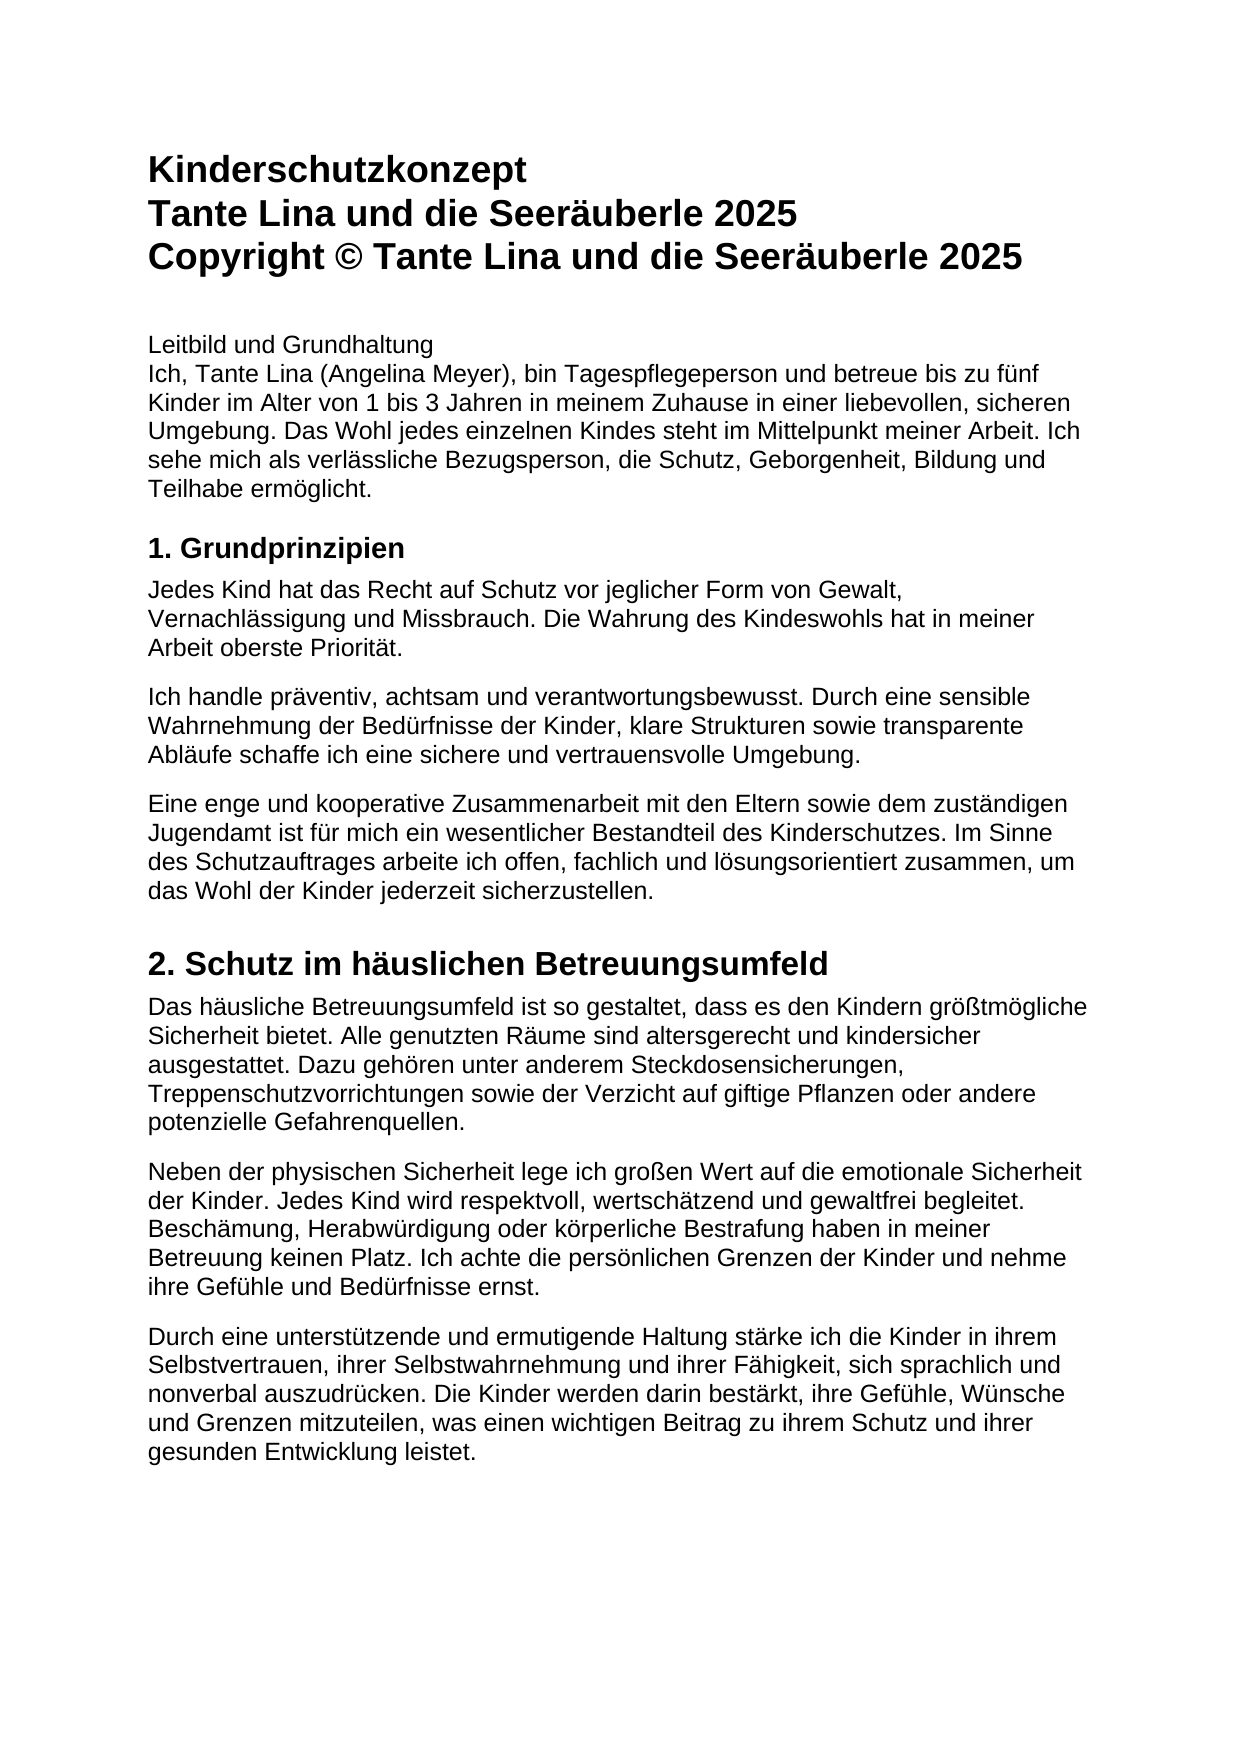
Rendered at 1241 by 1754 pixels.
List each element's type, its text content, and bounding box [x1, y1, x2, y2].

text 1. Grundprinzipien [148, 531, 1093, 565]
text Copyright © Tante Lina und die Seeräuberle 2025 [148, 234, 1093, 277]
text 2. Schutz im häuslichen Betreuungsumfeld [148, 943, 1093, 982]
text Jedes Kind hat das Recht auf Schutz vor jeglicher Form von Gewalt, Vernachlässigung und Missbrauch. Die Wahrung des Kindeswohls hat in meiner Arbeit oberste Priorität. [148, 575, 1093, 661]
text Eine enge und kooperative Zusammenarbeit mit den Eltern sowie dem zuständigen Jugendamt ist für mich ein wesentlicher Bestandteil des Kinderschutzes. Im Sinne des Schutzauftrages arbeite ich offen, fachlich und lösungsorientiert zusammen, um das Wohl der Kinder jederzeit sicherzustellen. [148, 789, 1093, 904]
text Durch eine unterstützende und ermutigende Haltung stärke ich die Kinder in ihrem Selbstvertrauen, ihrer Selbstwahrnehmung und ihrer Fähigkeit, sich sprachlich und nonverbal auszudrücken. Die Kinder werden darin bestärkt, ihre Gefühle, Wünsche und Grenzen mitzuteilen, was einen wichtigen Beitrag zu ihrem Schutz und ihrer gesunden Entwicklung leistet. [148, 1322, 1093, 1465]
text Ich handle präventiv, achtsam und verantwortungsbewusst. Durch eine sensible Wahrnehmung der Bedürfnisse der Kinder, klare Strukturen sowie transparente Abläufe schaffe ich eine sichere und vertrauensvolle Umgebung. [148, 682, 1093, 768]
text Leitbild und Grundhaltung [148, 330, 1093, 359]
text Neben der physischen Sicherheit lege ich großen Wert auf die emotionale Sicherheit der Kinder. Jedes Kind wird respektvoll, wertschätzend und gewaltfrei begleitet. Beschämung, Herabwürdigung oder körperliche Bestrafung haben in meiner Betreuung keinen Platz. Ich achte die persönlichen Grenzen der Kinder und nehme ihre Gefühle und Bedürfnisse ernst. [148, 1157, 1093, 1301]
text Tante Lina und die Seeräuberle 2025 [148, 191, 1093, 234]
text Ich, Tante Lina (Angelina Meyer), bin Tagespflegeperson und betreue bis zu fünf Kinder im Alter von 1 bis 3 Jahren in meinem Zuhause in einer liebevollen, sicheren Umgebung. Das Wohl jedes einzelnen Kindes steht im Mittelpunkt meiner Arbeit. Ich sehe mich als verlässliche Bezugsperson, die Schutz, Geborgenheit, Bildung und Teilhabe ermöglicht. [148, 359, 1093, 502]
text Kinderschutzkonzept [148, 148, 1093, 191]
text Das häusliche Betreuungsumfeld ist so gestaltet, dass es den Kindern größtmögliche Sicherheit bietet. Alle genutzten Räume sind altersgerecht und kindersicher ausgestattet. Dazu gehören unter anderem Steckdosensicherungen, Treppenschutzvorrichtungen sowie der Verzicht auf giftige Pflanzen oder andere potenzielle Gefahrenquellen. [148, 992, 1093, 1136]
